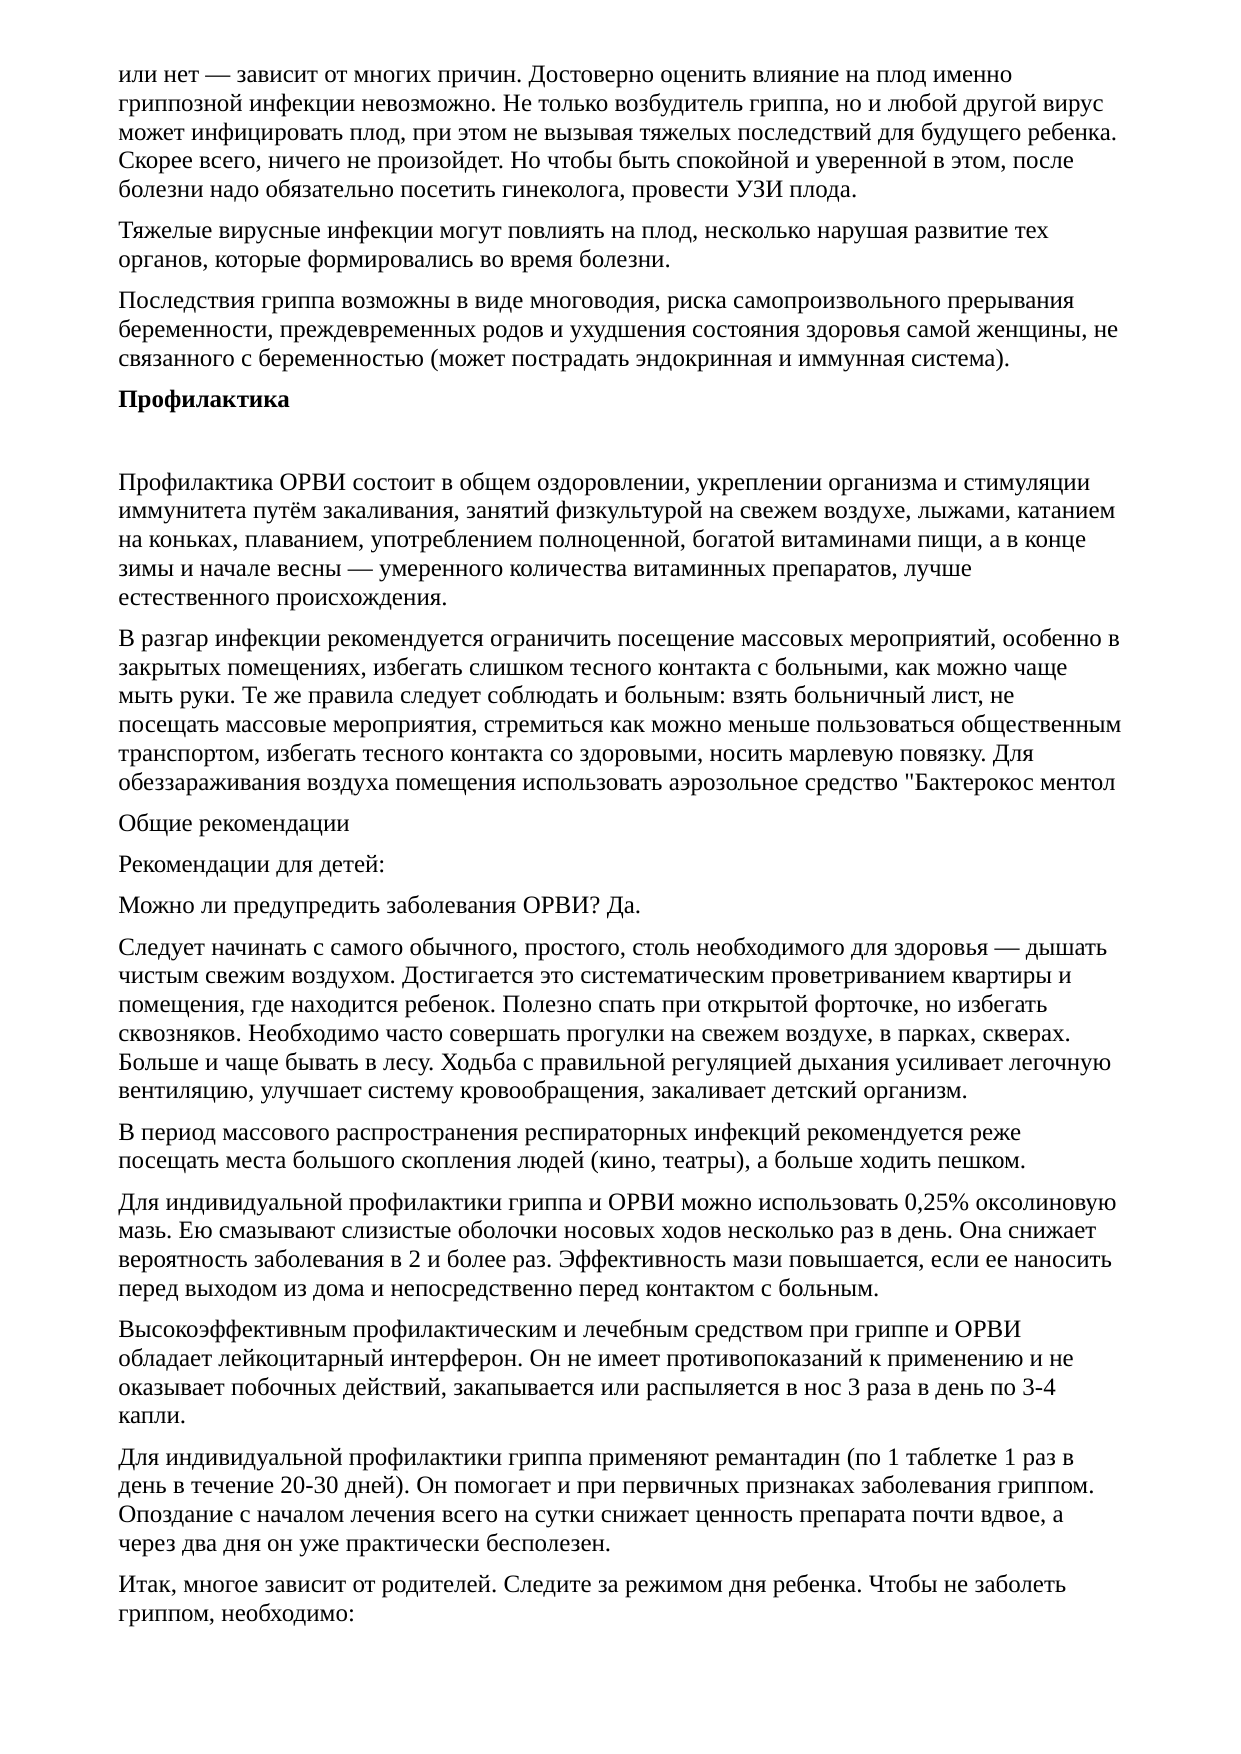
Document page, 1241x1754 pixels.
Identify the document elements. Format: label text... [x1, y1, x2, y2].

text В разгар инфекции рекомендуется ограничить посещение массовых мероприятий, особенно в закрытых помещениях, избегать слишком тесного контакта с больными, как можно чаще мыть руки. Те же правила следует соблюдать и больным: взять больничный лист, не посещать массовые мероприятия, стремиться как можно меньше пользоваться общественным транспортом, избегать тесного контакта со здоровыми, носить марлевую повязку. Для обеззараживания воздуха помещения использовать аэрозольное средство "Бактерокос ментол [118, 623, 1122, 795]
text Общие рекомендации [118, 808, 1122, 837]
text В период массового распространения респираторных инфекций рекомендуется реже посещать места большого скопления людей (кино, театры), а больше ходить пешком. [118, 1117, 1122, 1174]
text Для индивидуальной профилактики гриппа и ОРВИ можно использовать 0,25% оксолиновую мазь. Ею смазывают слизистые оболочки носовых ходов несколько раз в день. Она снижает вероятность заболевания в 2 и более раз. Эффективность мази повышается, если ее наносить перед выходом из дома и непосредственно перед контактом с больным. [118, 1187, 1122, 1302]
text Тяжелые вирусные инфекции могут повлиять на плод, несколько нарушая развитие тех органов, которые формировались во время болезни. [118, 215, 1122, 273]
text Последствия гриппа возможны в виде многоводия, риска самопроизвольного прерывания беременности, преждевременных родов и ухудшения состояния здоровья самой женщины, не связанного с беременностью (может пострадать эндокринная и иммунная система). [118, 285, 1122, 372]
text Итак, многое зависит от родителей. Следите за режимом дня ребенка. Чтобы не заболеть гриппом, необходимо: [118, 1569, 1122, 1627]
text Рекомендации для детей: [118, 849, 1122, 878]
text Высокоэффективным профилактическим и лечебным средством при гриппе и ОРВИ обладает лейкоцитарный интерферон. Он не имеет противопоказаний к применению и не оказывает побочных действий, закапывается или распыляется в нос 3 раза в день по 3-4 капли. [118, 1314, 1122, 1429]
text Следует начинать с самого обычного, простого, столь необходимого для здоровья — дышать чистым свежим воздухом. Достигается это систематическим проветриванием квартиры и помещения, где находится ребенок. Полезно спать при открытой форточке, но избегать сквозняков. Необходимо часто совершать прогулки на свежем воздухе, в парках, скверах. Больше и чаще бывать в лесу. Ходьба с правильной регуляцией дыхания усиливает легочную вентиляцию, улучшает систему кровообращения, закаливает детский организм. [118, 932, 1122, 1104]
text Профилактика [118, 384, 1122, 413]
text Для индивидуальной профилактики гриппа применяют ремантадин (по 1 таблетке 1 раз в день в течение 20-30 дней). Он помогает и при первичных признаках заболевания гриппом. Опоздание с началом лечения всего на сутки снижает ценность препарата почти вдвое, а через два дня он уже практически бесполезен. [118, 1442, 1122, 1557]
text Можно ли предупредить заболевания ОРВИ? Да. [118, 890, 1122, 919]
text или нет — зависит от многих причин. Достоверно оценить влияние на плод именно гриппозной инфекции невозможно. Не только возбудитель гриппа, но и любой другой вирус может инфицировать плод, при этом не вызывая тяжелых последствий для будущего ребенка. Скорее всего, ничего не произойдет. Но чтобы быть спокойной и уверенной в этом, после болезни надо обязательно посетить гинеколога, провести УЗИ плода. [118, 59, 1122, 203]
text Профилактика ОРВИ состоит в общем оздоровлении, укреплении организма и стимуляции иммунитета путём закаливания, занятий физкультурой на свежем воздухе, лыжами, катанием на коньках, плаванием, употреблением полноценной, богатой витаминами пищи, а в конце зимы и начале весны — умеренного количества витаминных препаратов, лучше естественного происхождения. [118, 467, 1122, 610]
